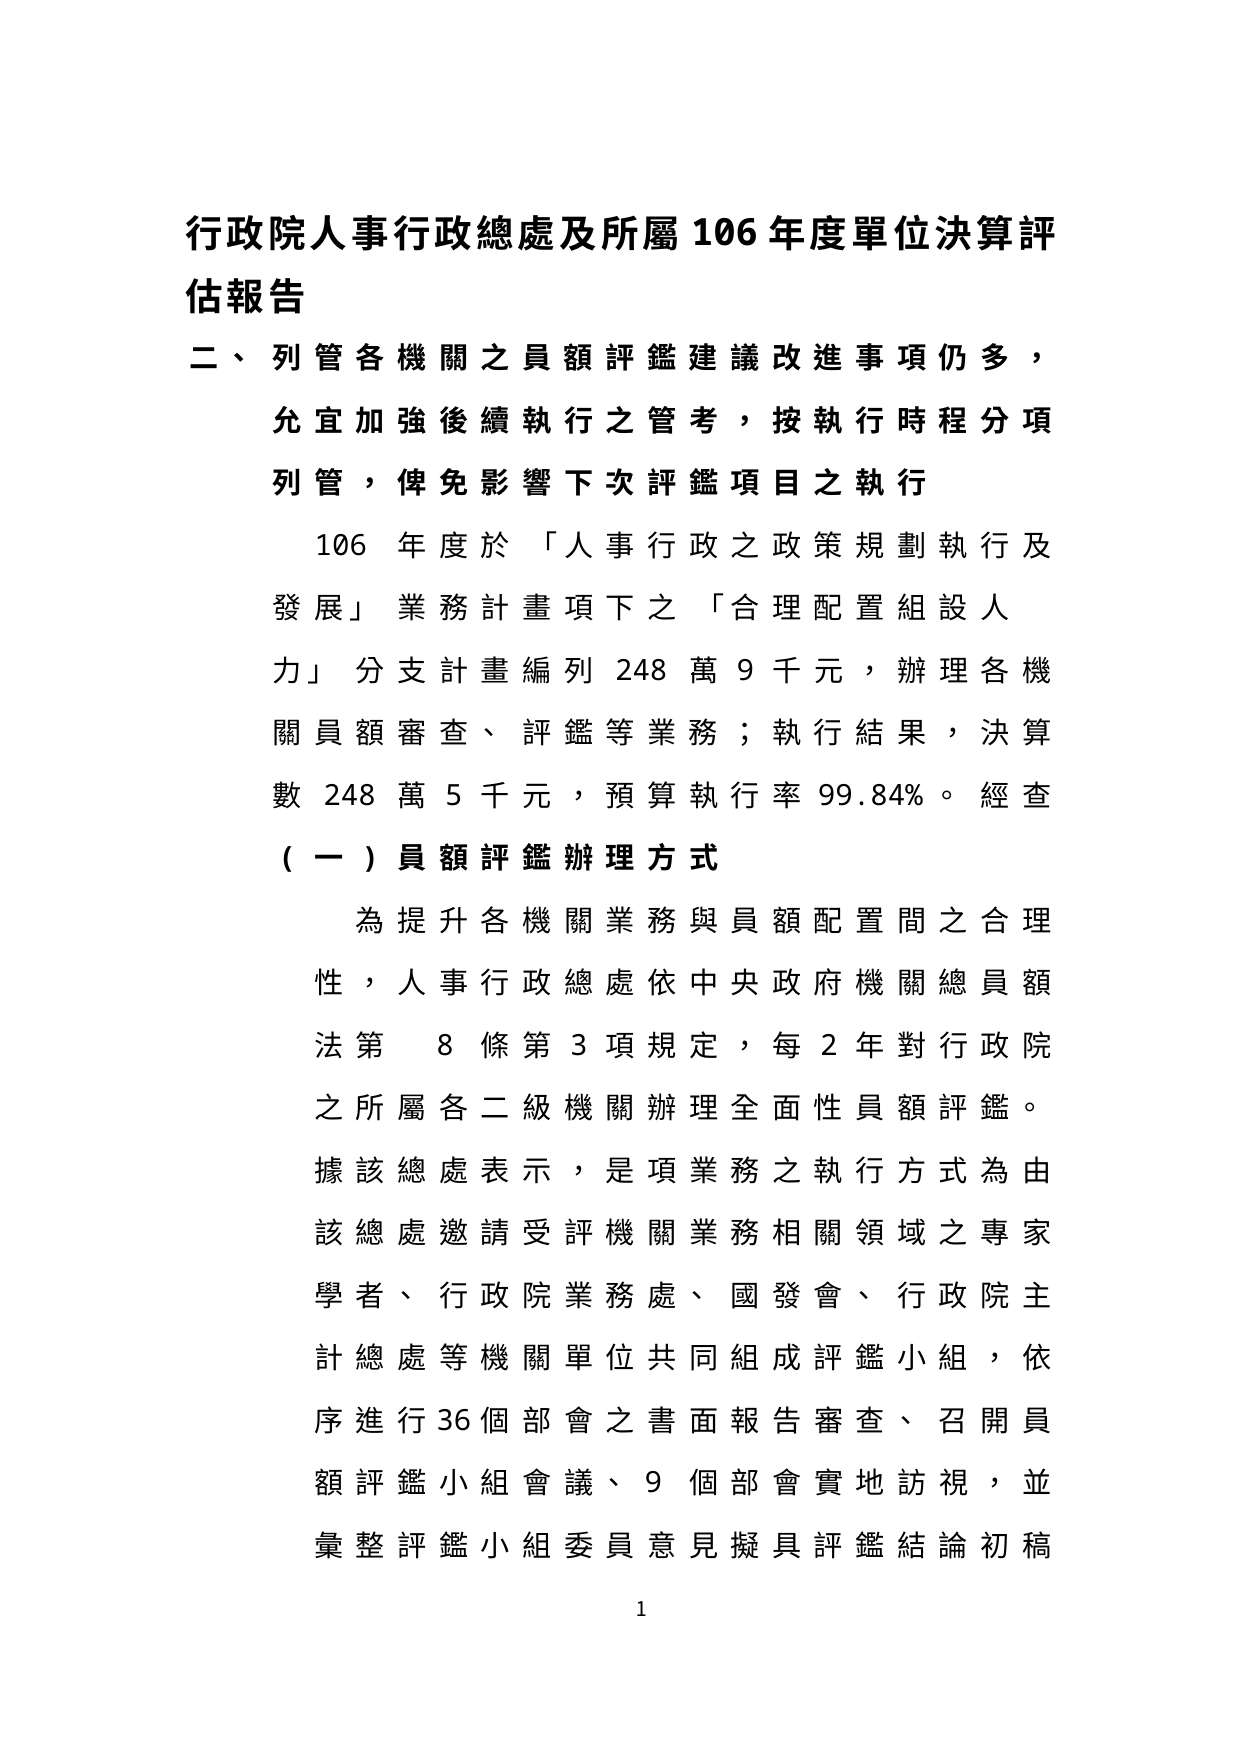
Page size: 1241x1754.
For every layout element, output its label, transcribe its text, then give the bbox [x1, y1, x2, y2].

text 二、列管各機關之員額評鑑建議改進事項仍多，允宜加強後續執行之管考，按執行時程分項列管，俾免影響下次評鑑項目之執行 [183, 314, 1058, 502]
text 為提升各機關業務與員額配置間之合理性，人事行政總處依中央政府機關總員額法第 8 條第3項規定，每2年對行政院之所屬各二級機關辦理全面性員額評鑑。據該總處表示，是項業務之執行方式為由該總處邀請受評機關業務相關領域之專家學者、行政院業務處、國發會、行政院主計總處等機關單位共同組成評鑑小組，依序進行36個部會之書面報告審查、召開員額評鑑小組會議、9 個部會實地訪視，並彙整評鑑小組委員意見擬具評鑑結論初稿 [271, 877, 1058, 1564]
text 106 年度於「人事行政之政策規劃執行及發展」業務計畫項下之「合理配置組設人力」分支計畫編列248萬9千元，辦理各機關員額審查、評鑑等業務；執行結果，決算數248萬5千元，預算執行率99.84%。經查 [242, 502, 1058, 814]
text 行政院人事行政總處及所屬106年度單位決算評估報告 [183, 189, 1058, 314]
text (一)員額評鑑辦理方式 [242, 814, 1058, 877]
